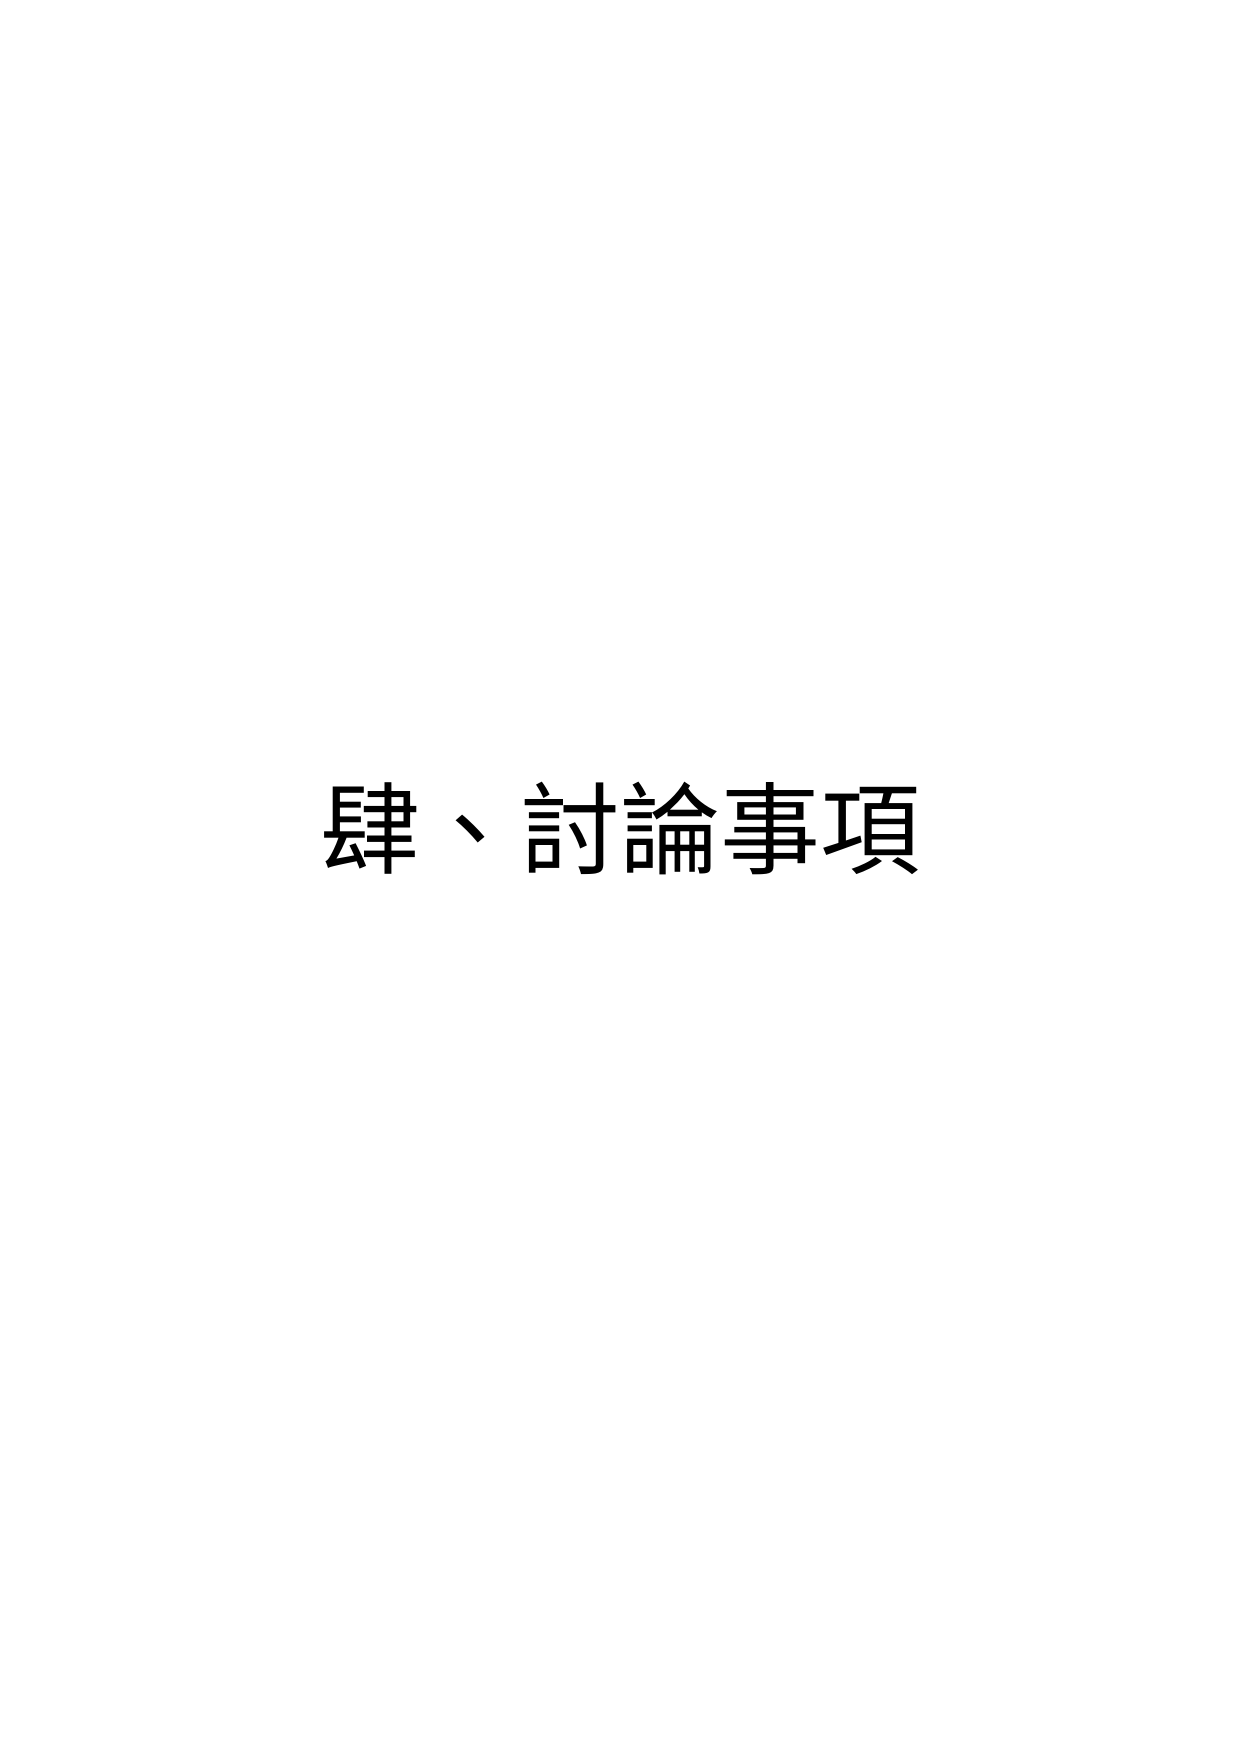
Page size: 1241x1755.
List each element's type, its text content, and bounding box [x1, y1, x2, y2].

text 肆、討論事項 [118, 750, 1122, 895]
